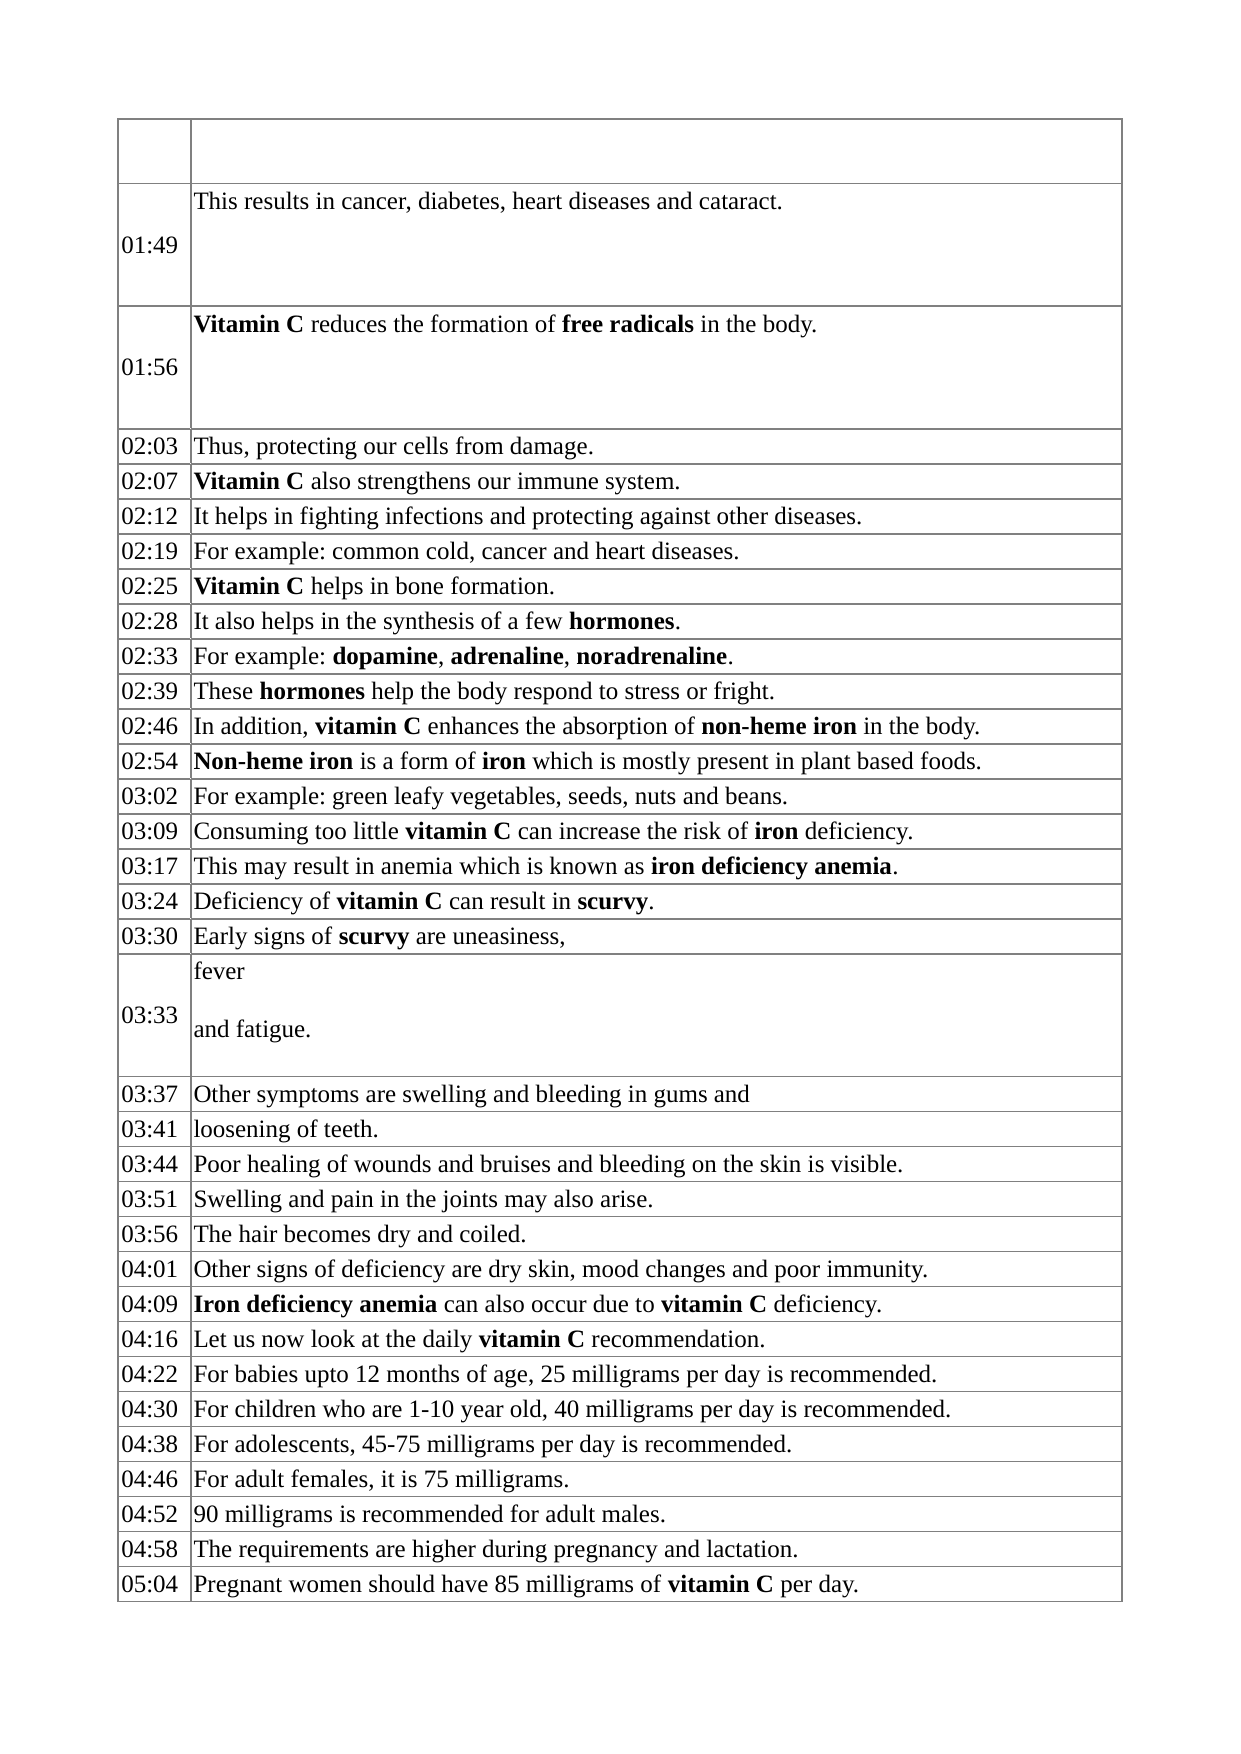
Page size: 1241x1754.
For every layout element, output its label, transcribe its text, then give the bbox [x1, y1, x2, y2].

table_cell 03:51 [119, 1182, 190, 1216]
table_cell 02:07 [119, 465, 190, 498]
table_cell It helps in fighting infections and protecting against other diseases. [192, 500, 1121, 533]
table_cell 03:41 [119, 1112, 190, 1146]
table_cell Other signs of deficiency are dry skin, mood changes and poor immunity. [192, 1252, 1121, 1286]
table_cell 03:37 [119, 1077, 190, 1111]
table_cell Non-heme iron is a form of iron which is mostly present in plant based foods. [192, 745, 1121, 778]
table_cell 04:09 [119, 1287, 190, 1321]
table_cell Consuming too little vitamin C can increase the risk of iron deficiency. [192, 815, 1121, 848]
table_cell For babies upto 12 months of age, 25 milligrams per day is recommended. [192, 1357, 1121, 1391]
table_cell loosening of teeth. [192, 1112, 1121, 1146]
table_cell Vitamin C reduces the formation of free radicals in the body. [192, 307, 1121, 428]
table_cell 03:17 [119, 850, 190, 883]
table_cell For adolescents, 45-75 milligrams per day is recommended. [192, 1427, 1121, 1461]
table_cell Iron deficiency anemia can also occur due to vitamin C deficiency. [192, 1287, 1121, 1321]
table_cell 03:56 [119, 1217, 190, 1251]
table_cell For adult females, it is 75 milligrams. [192, 1462, 1121, 1496]
table_cell 04:58 [119, 1532, 190, 1566]
table_cell 03:24 [119, 885, 190, 918]
table_cell For example: green leafy vegetables, seeds, nuts and beans. [192, 780, 1121, 813]
table_cell 04:38 [119, 1427, 190, 1461]
table_cell 04:16 [119, 1322, 190, 1356]
table_cell This results in cancer, diabetes, heart diseases and cataract. [192, 184, 1121, 305]
table_cell 03:30 [119, 920, 190, 953]
table_cell 02:39 [119, 675, 190, 708]
table_cell Poor healing of wounds and bruises and bleeding on the skin is visible. [192, 1147, 1121, 1181]
table_cell 04:30 [119, 1392, 190, 1426]
table_cell For example: common cold, cancer and heart diseases. [192, 535, 1121, 568]
table_cell 04:01 [119, 1252, 190, 1286]
table_cell 05:04 [119, 1567, 190, 1601]
table_cell Early signs of scurvy are uneasiness, [192, 920, 1121, 953]
table_cell 01:56 [119, 307, 190, 428]
table_cell fever and fatigue. [192, 955, 1121, 1076]
table_cell The hair becomes dry and coiled. [192, 1217, 1121, 1251]
table_cell For children who are 1-10 year old, 40 milligrams per day is recommended. [192, 1392, 1121, 1426]
table_cell 02:03 [119, 430, 190, 463]
table_cell 02:46 [119, 710, 190, 743]
table_cell In addition, vitamin C enhances the absorption of non-heme iron in the body. [192, 710, 1121, 743]
table_cell 04:46 [119, 1462, 190, 1496]
table_cell 03:44 [119, 1147, 190, 1181]
table_cell [192, 120, 1121, 183]
table_cell 02:33 [119, 640, 190, 673]
table_cell Vitamin C helps in bone formation. [192, 570, 1121, 603]
table_cell Pregnant women should have 85 milligrams of vitamin C per day. [192, 1567, 1121, 1601]
table_cell 04:22 [119, 1357, 190, 1391]
table_cell For example: dopamine, adrenaline, noradrenaline. [192, 640, 1121, 673]
table_cell 03:02 [119, 780, 190, 813]
table_cell Deficiency of vitamin C can result in scurvy. [192, 885, 1121, 918]
table_cell 90 milligrams is recommended for adult males. [192, 1497, 1121, 1531]
table_cell Let us now look at the daily vitamin C recommendation. [192, 1322, 1121, 1356]
table_cell The requirements are higher during pregnancy and lactation. [192, 1532, 1121, 1566]
table_cell It also helps in the synthesis of a few hormones. [192, 605, 1121, 638]
table_cell 02:12 [119, 500, 190, 533]
table_cell Other symptoms are swelling and bleeding in gums and [192, 1077, 1121, 1111]
table_cell 03:33 [119, 955, 190, 1076]
table_cell 03:09 [119, 815, 190, 848]
table_cell 04:52 [119, 1497, 190, 1531]
table_cell 02:54 [119, 745, 190, 778]
table_cell These hormones help the body respond to stress or fright. [192, 675, 1121, 708]
table_cell Vitamin C also strengthens our immune system. [192, 465, 1121, 498]
table_cell 02:19 [119, 535, 190, 568]
table_cell Thus, protecting our cells from damage. [192, 430, 1121, 463]
table_cell 01:49 [119, 184, 190, 305]
table_cell Swelling and pain in the joints may also arise. [192, 1182, 1121, 1216]
table_cell 02:28 [119, 605, 190, 638]
table_cell 02:25 [119, 570, 190, 603]
table_cell This may result in anemia which is known as iron deficiency anemia. [192, 850, 1121, 883]
table_cell [119, 120, 190, 183]
